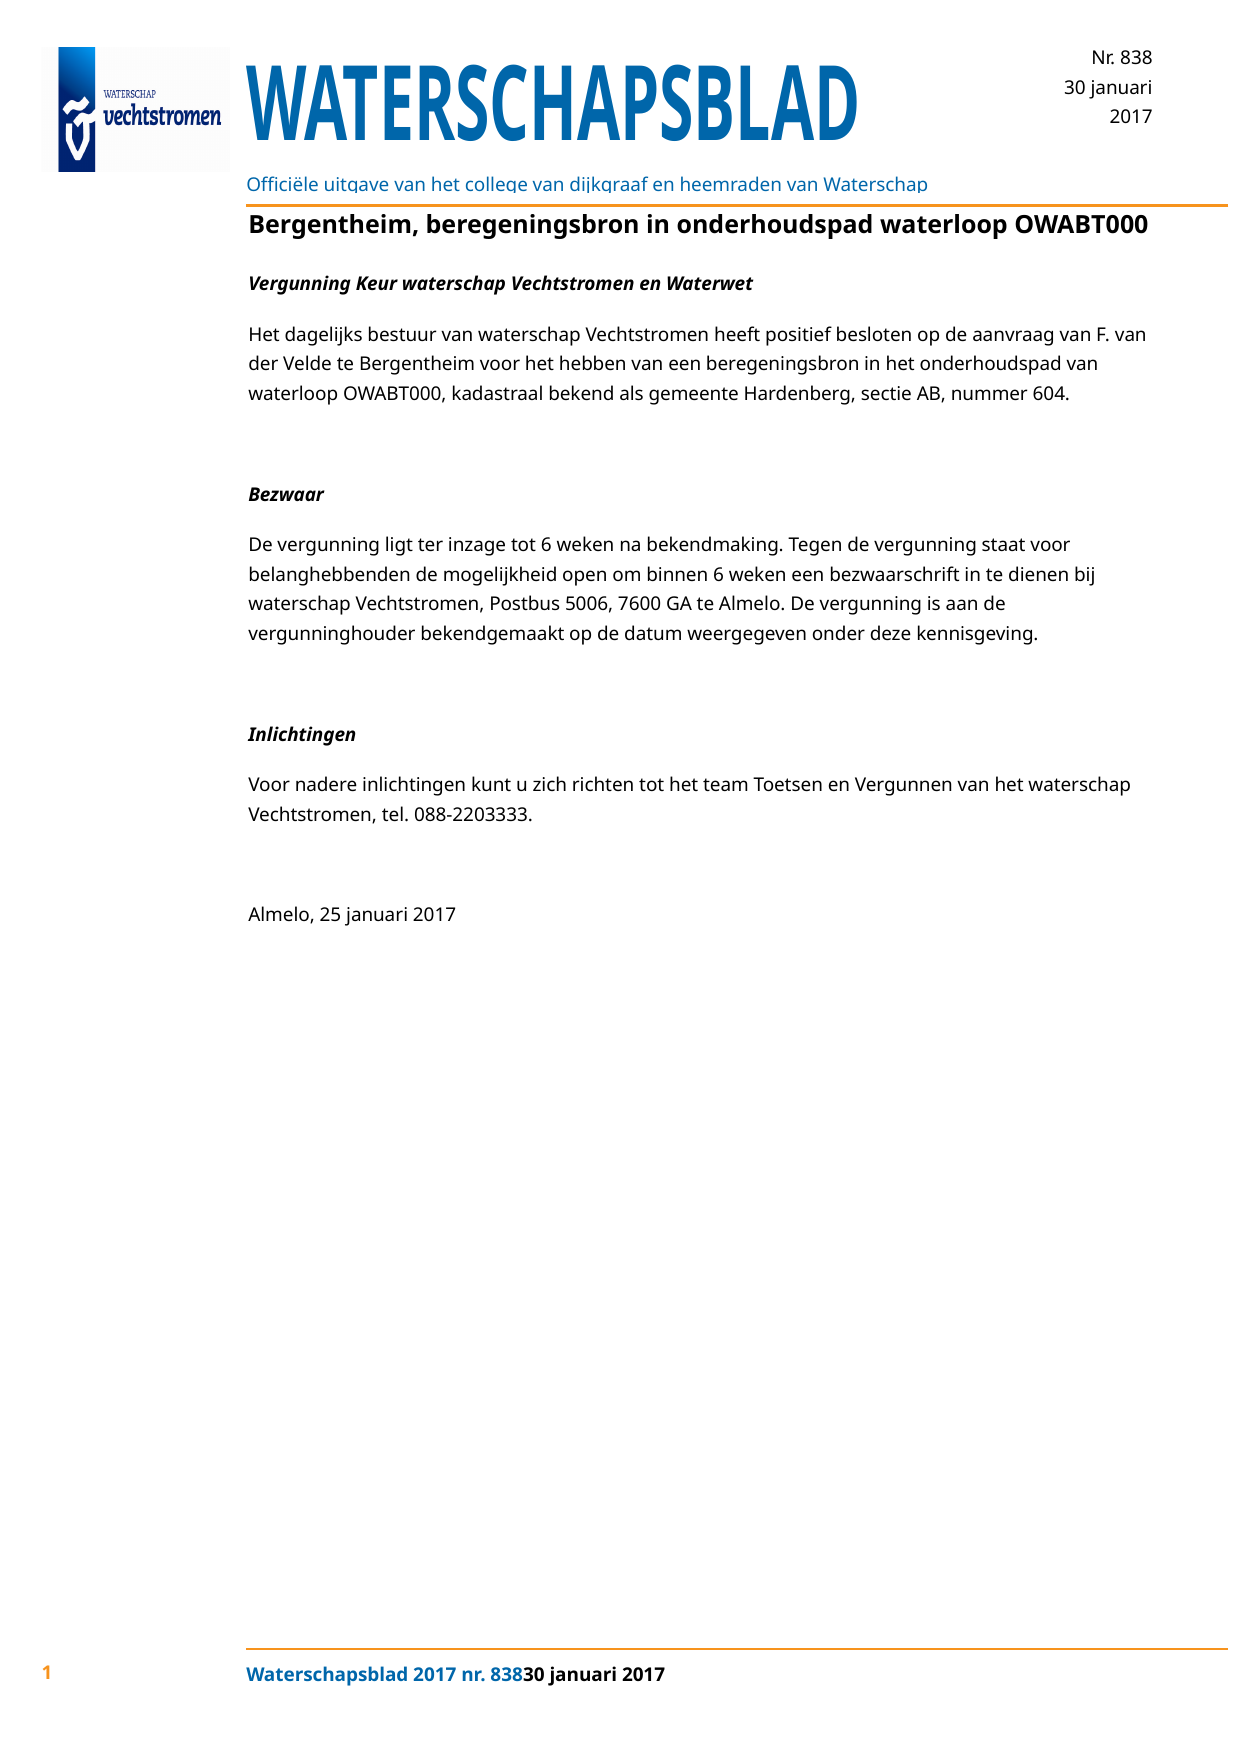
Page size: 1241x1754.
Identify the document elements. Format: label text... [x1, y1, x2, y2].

text Voor nadere inlichtingen kunt u zich richten tot het team Toetsen en Vergunnen van het waterschap Vechtstromen, tel. 088-2203333. [248, 771, 1152, 826]
text Bergentheim, beregeningsbron in onderhoudspad waterloop OWABT000 [248, 207, 1152, 241]
picture [41, 47, 231, 172]
text Almelo, 25 januari 2017 [248, 902, 1152, 927]
text De vergunning ligt ter inzage tot 6 weken na bekendmaking. Tegen de vergunning staat voor belanghebbenden de mogelijkheid open om binnen 6 weken een bezwaarschrift in te dienen bij waterschap Vechtstromen, Postbus 5006, 7600 GA te Almelo. De vergunning is aan de vergunninghouder bekendgemaakt op de datum weergegeven onder deze kennisgeving. [248, 531, 1152, 646]
text Het dagelijks bestuur van waterschap Vechtstromen heeft positief besloten op de aanvraag van F. van der Velde te Bergentheim voor het hebben van een beregeningsbron in het onderhoudspad van waterloop OWABT000, kadastraal bekend als gemeente Hardenberg, sectie AB, nummer 604. [248, 321, 1152, 406]
text Bezwaar [248, 481, 1152, 506]
text Inlichtingen [248, 721, 1152, 746]
text Vergunning Keur waterschap Vechtstromen en Waterwet [248, 270, 1152, 296]
